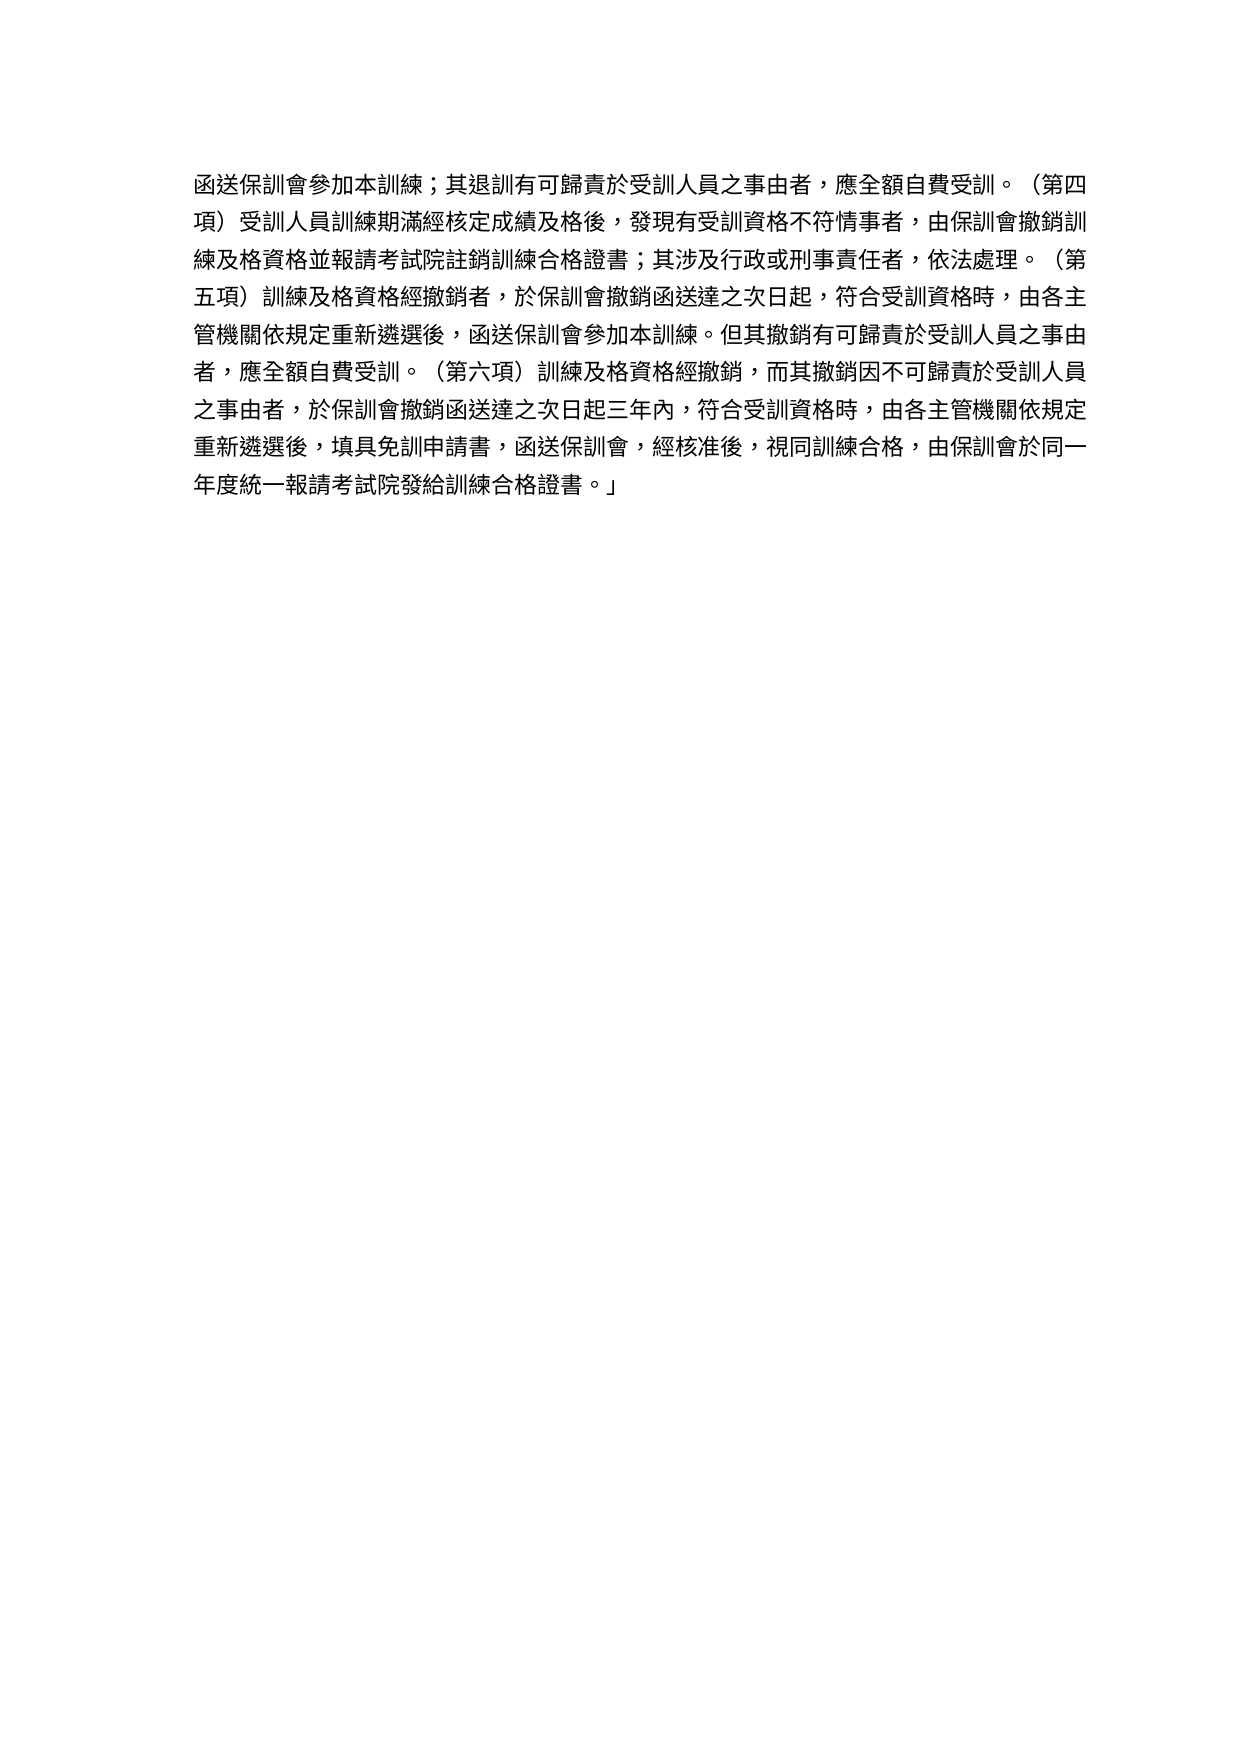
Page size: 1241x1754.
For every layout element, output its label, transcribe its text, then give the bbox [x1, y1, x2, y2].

text 二、薦任公務人員晉升簡任官等訓練辦法第二十條規定：「……（第二項）受訓人員於訓練期間發現有受訓資格不符情事者，由保訓會予以退訓；其涉及行政或刑事責任者，依法處理。（第三項）前項退訓人員，於次年度起符合受訓資格時，由各主管機關依規定重新遴選後，函送保訓會參加本訓練；其退訓有可歸責於受訓人員之事由者，應全額自費受訓。（第四項）受訓人員訓練期滿經核定成績及格後，發現有受訓資格不符情事者，由保訓會撤銷訓練及格資格並報請考試院註銷訓練合格證書；其涉及行政或刑事責任者，依法處理。（第五項）訓練及格資格經撤銷者，於保訓會撤銷函送達之次日起，符合受訓資格時，由各主管機關依規定重新遴選後，函送保訓會參加本訓練。但其撤銷有可歸責於受訓人員之事由者，應全額自費受訓。（第六項）訓練及格資格經撤銷，而其撤銷因不可歸責於受訓人員之事由者，於保訓會撤銷函送達之次日起三年內，符合受訓資格時，由各主管機關依規定重新遴選後，填具免訓申請書，函送保訓會，經核准後，視同訓練合格，由保訓會於同一年度統一報請考試院發給訓練合格證書。」 [148, 164, 1092, 502]
